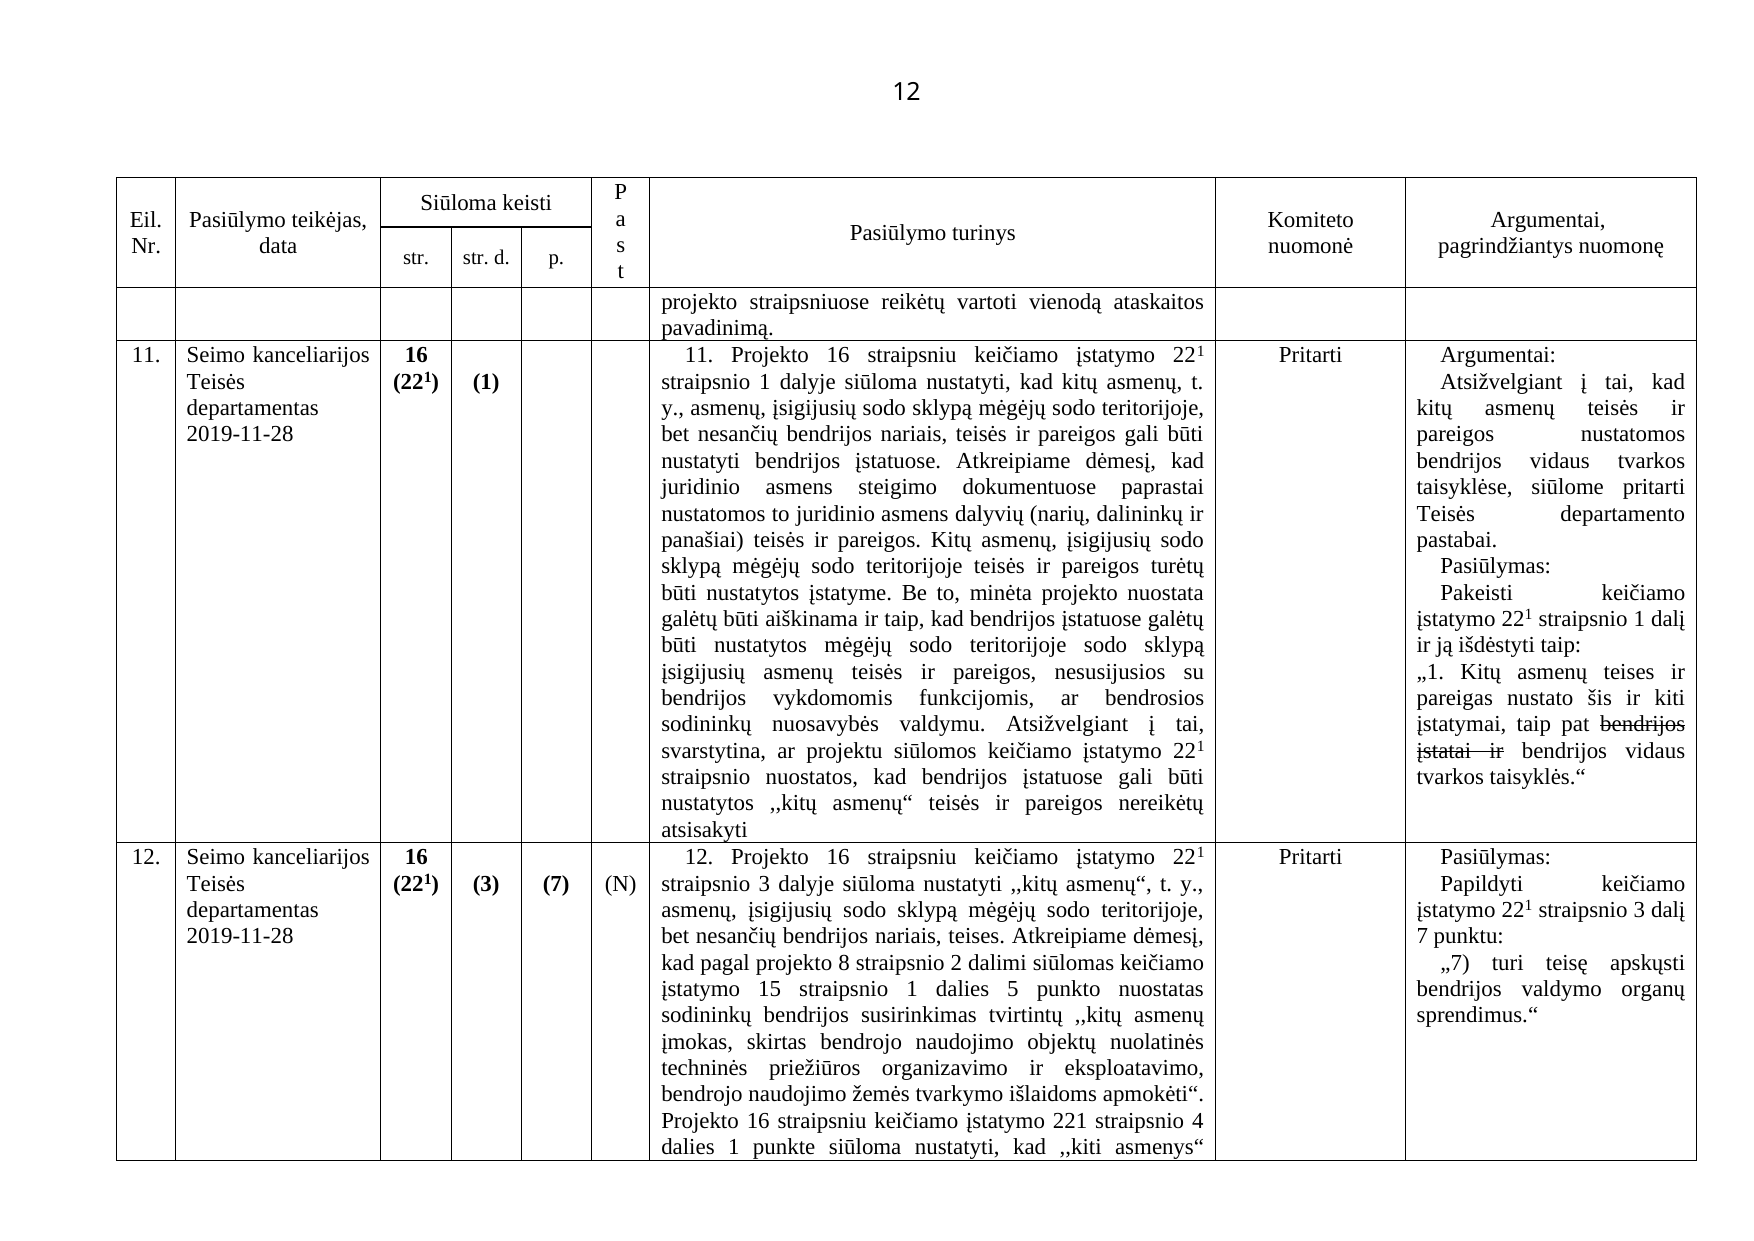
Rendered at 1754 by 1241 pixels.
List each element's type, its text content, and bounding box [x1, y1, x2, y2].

table_cell 12. [117, 843, 175, 1159]
table_cell str. [381, 228, 451, 287]
table_cell [592, 288, 649, 340]
table_cell Seimo kanceliarijos Teisės departamentas 2019-11-28 [176, 843, 380, 1159]
table_cell [117, 288, 175, 340]
table_cell [452, 288, 521, 340]
table_header Pasiūlymo teikėjas, data [176, 178, 380, 287]
table_cell str. d. [452, 228, 521, 287]
table_cell 16 (221) [381, 843, 451, 1159]
table_cell [522, 288, 591, 340]
table_cell [592, 341, 649, 842]
table_header Siūloma keisti [381, 178, 591, 226]
table_cell [176, 288, 380, 340]
table_cell [381, 288, 451, 340]
table_header Argumentai, pagrindžiantys nuomonę [1406, 178, 1696, 287]
table_cell p. [522, 228, 591, 287]
table_cell 16 (221) [381, 341, 451, 842]
table_cell Seimo kanceliarijos Teisės departamentas 2019-11-28 [176, 341, 380, 842]
table_cell [1406, 288, 1696, 340]
table_cell Pritarti [1216, 341, 1405, 842]
table_cell 11. Projekto 16 straipsniu keičiamo įstatymo 221 straipsnio 1 dalyje siūloma nustatyti, kad kitų asmenų, t. y., asmenų, įsigijusių sodo sklypą mėgėjų sodo teritorijoje, bet nesančių bendrijos nariais, teisės ir pareigos gali būti nustatyti bendrijos įstatuose. Atkreipiame dėmesį, kad juridinio asmens steigimo dokumentuose paprastai nustatomos to juridinio asmens dalyvių (narių, dalininkų ir panašiai) teisės ir pareigos. Kitų asmenų, įsigijusių sodo sklypą mėgėjų sodo teritorijoje teisės ir pareigos turėtų būti nustatytos įstatyme. Be to, minėta projekto nuostata galėtų būti aiškinama ir taip, kad bendrijos įstatuose galėtų būti nustatytos mėgėjų sodo teritorijoje sodo sklypą įsigijusių asmenų teisės ir pareigos, nesusijusios su bendrijos vykdomomis funkcijomis, ar bendrosios sodininkų nuosavybės valdymu. Atsižvelgiant į tai, svarstytina, ar projektu siūlomos keičiamo įstatymo 221 straipsnio nuostatos, kad bendrijos įstatuose gali būti nustatytos ,,kitų asmenų“ teisės ir pareigos nereikėtų atsisakyti [650, 341, 1215, 842]
table_cell Argumentai: Atsižvelgiant į tai, kad kitų asmenų teisės ir pareigos nustatomos bendrijos vidaus tvarkos taisyklėse, siūlome pritarti Teisės departamento pastabai. Pasiūlymas: Pakeisti keičiamo įstatymo 221 straipsnio 1 dalį ir ją išdėstyti taip: „1. Kitų asmenų teises ir pareigas nustato šis ir kiti įstatymai, taip pat bendrijos įstatai ir bendrijos vidaus tvarkos taisyklės.“ [1406, 341, 1696, 842]
table_cell 11. [117, 341, 175, 842]
table_cell Pasiūlymas: Papildyti keičiamo įstatymo 221 straipsnio 3 dalį 7 punktu: „7) turi teisę apskųsti bendrijos valdymo organų sprendimus.“ [1406, 843, 1696, 1159]
table_header Komiteto nuomonė [1216, 178, 1405, 287]
table_cell (N) [592, 843, 649, 1159]
table_cell [522, 341, 591, 842]
table_cell 12. Projekto 16 straipsniu keičiamo įstatymo 221 straipsnio 3 dalyje siūloma nustatyti ,,kitų asmenų“, t. y., asmenų, įsigijusių sodo sklypą mėgėjų sodo teritorijoje, bet nesančių bendrijos nariais, teises. Atkreipiame dėmesį, kad pagal projekto 8 straipsnio 2 dalimi siūlomas keičiamo įstatymo 15 straipsnio 1 dalies 5 punkto nuostatas sodininkų bendrijos susirinkimas tvirtintų ,,kitų asmenų įmokas, skirtas bendrojo naudojimo objektų nuolatinės techninės priežiūros organizavimo ir eksploatavimo, bendrojo naudojimo žemės tvarkymo išlaidoms apmokėti“. Projekto 16 straipsniu keičiamo įstatymo 221 straipsnio 4 dalies 1 punkte siūloma nustatyti, kad ,,kiti asmenys“ [650, 843, 1215, 1159]
table_header Pastabos [592, 178, 649, 287]
table_cell projekto straipsniuose reikėtų vartoti vienodą ataskaitos pavadinimą. [650, 288, 1215, 340]
table_cell (7) [522, 843, 591, 1159]
table_cell Pritarti [1216, 843, 1405, 1159]
table_header Pasiūlymo turinys [650, 178, 1215, 287]
table_header Eil. Nr. [117, 178, 175, 287]
table_cell (3) [452, 843, 521, 1159]
table_cell (1) [452, 341, 521, 842]
table_cell [1216, 288, 1405, 340]
